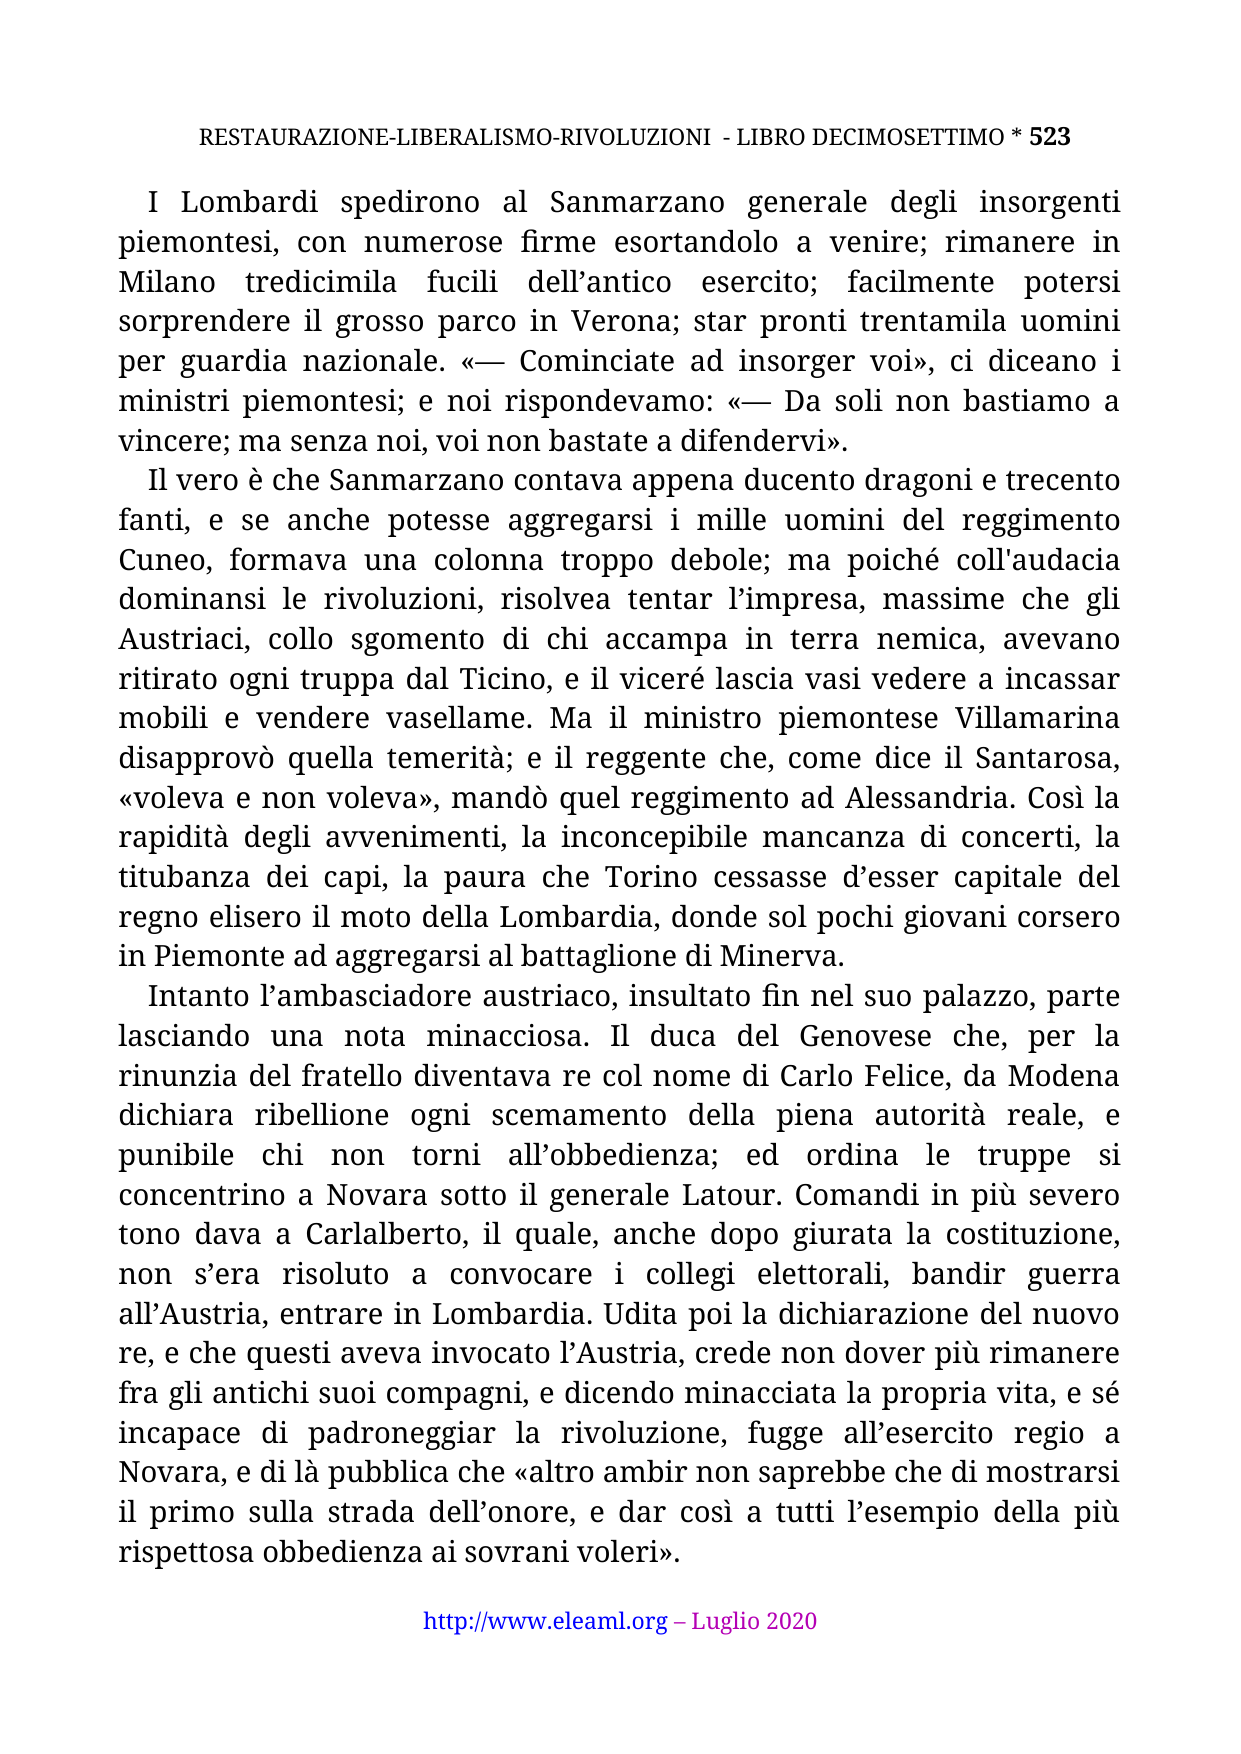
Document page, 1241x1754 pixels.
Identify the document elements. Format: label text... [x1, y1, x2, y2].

text Il vero è che Sanmarzano contava appena ducento dragoni e trecento fanti, e se anche potesse aggregarsi i mille uomini del reggimento Cuneo, formava una colonna troppo debole; ma poiché coll'audacia dominansi le rivoluzioni, risolvea tentar l’impresa, massime che gli Austriaci, collo sgomento di chi accampa in terra nemica, avevano ritirato ogni truppa dal Ticino, e il viceré lascia vasi vedere a incassar mobili e vendere vasellame. Ma il ministro piemontese Villamarina disapprovò quella temerità; e il reggente che, come dice il Santarosa, «voleva e non voleva», mandò quel reggimento ad Alessandria. Così la rapidità degli avvenimenti, la inconcepibile mancanza di concerti, la titubanza dei capi, la paura che Torino cessasse d’esser capitale del regno elisero il moto della Lombardia, donde sol pochi giovani corsero in Piemonte ad aggregarsi al battaglione di Minerva. [118, 459, 1122, 975]
text Intanto l’ambasciadore austriaco, insultato fin nel suo palazzo, parte lasciando una nota minacciosa. Il duca del Genovese che, per la rinunzia del fratello diventava re col nome di Carlo Felice, da Modena dichiara ribellione ogni scemamento della piena autorità reale, e punibile chi non torni all’obbedienza; ed ordina le truppe si concentrino a Novara sotto il generale Latour. Comandi in più severo tono dava a Carlalberto, il quale, anche dopo giurata la costituzione, non s’era risoluto a convocare i collegi elettorali, bandir guerra all’Austria, entrare in Lombardia. Udita poi la dichiarazione del nuovo re, e che questi aveva invocato l’Austria, crede non dover più rimanere fra gli antichi suoi compagni, e dicendo minacciata la propria vita, e sé incapace di padroneggiar la rivoluzione, fugge all’esercito regio a Novara, e di là pubblica che «altro ambir non saprebbe che di mostrarsi il primo sulla strada dell’onore, e dar così a tutti l’esempio della più rispettosa obbedienza ai sovrani voleri». [118, 975, 1122, 1571]
text I Lombardi spedirono al Sanmarzano generale degli insorgenti piemontesi, con numerose firme esortandolo a venire; rimanere in Milano tredicimila fucili dell’antico esercito; facilmente potersi sorprendere il grosso parco in Verona; star pronti trentamila uomini per guardia nazionale. «— Cominciate ad insorger voi», ci diceano i ministri piemontesi; e noi rispondevamo: «— Da soli non bastiamo a vincere; ma senza noi, voi non bastate a difendervi». [118, 182, 1122, 459]
